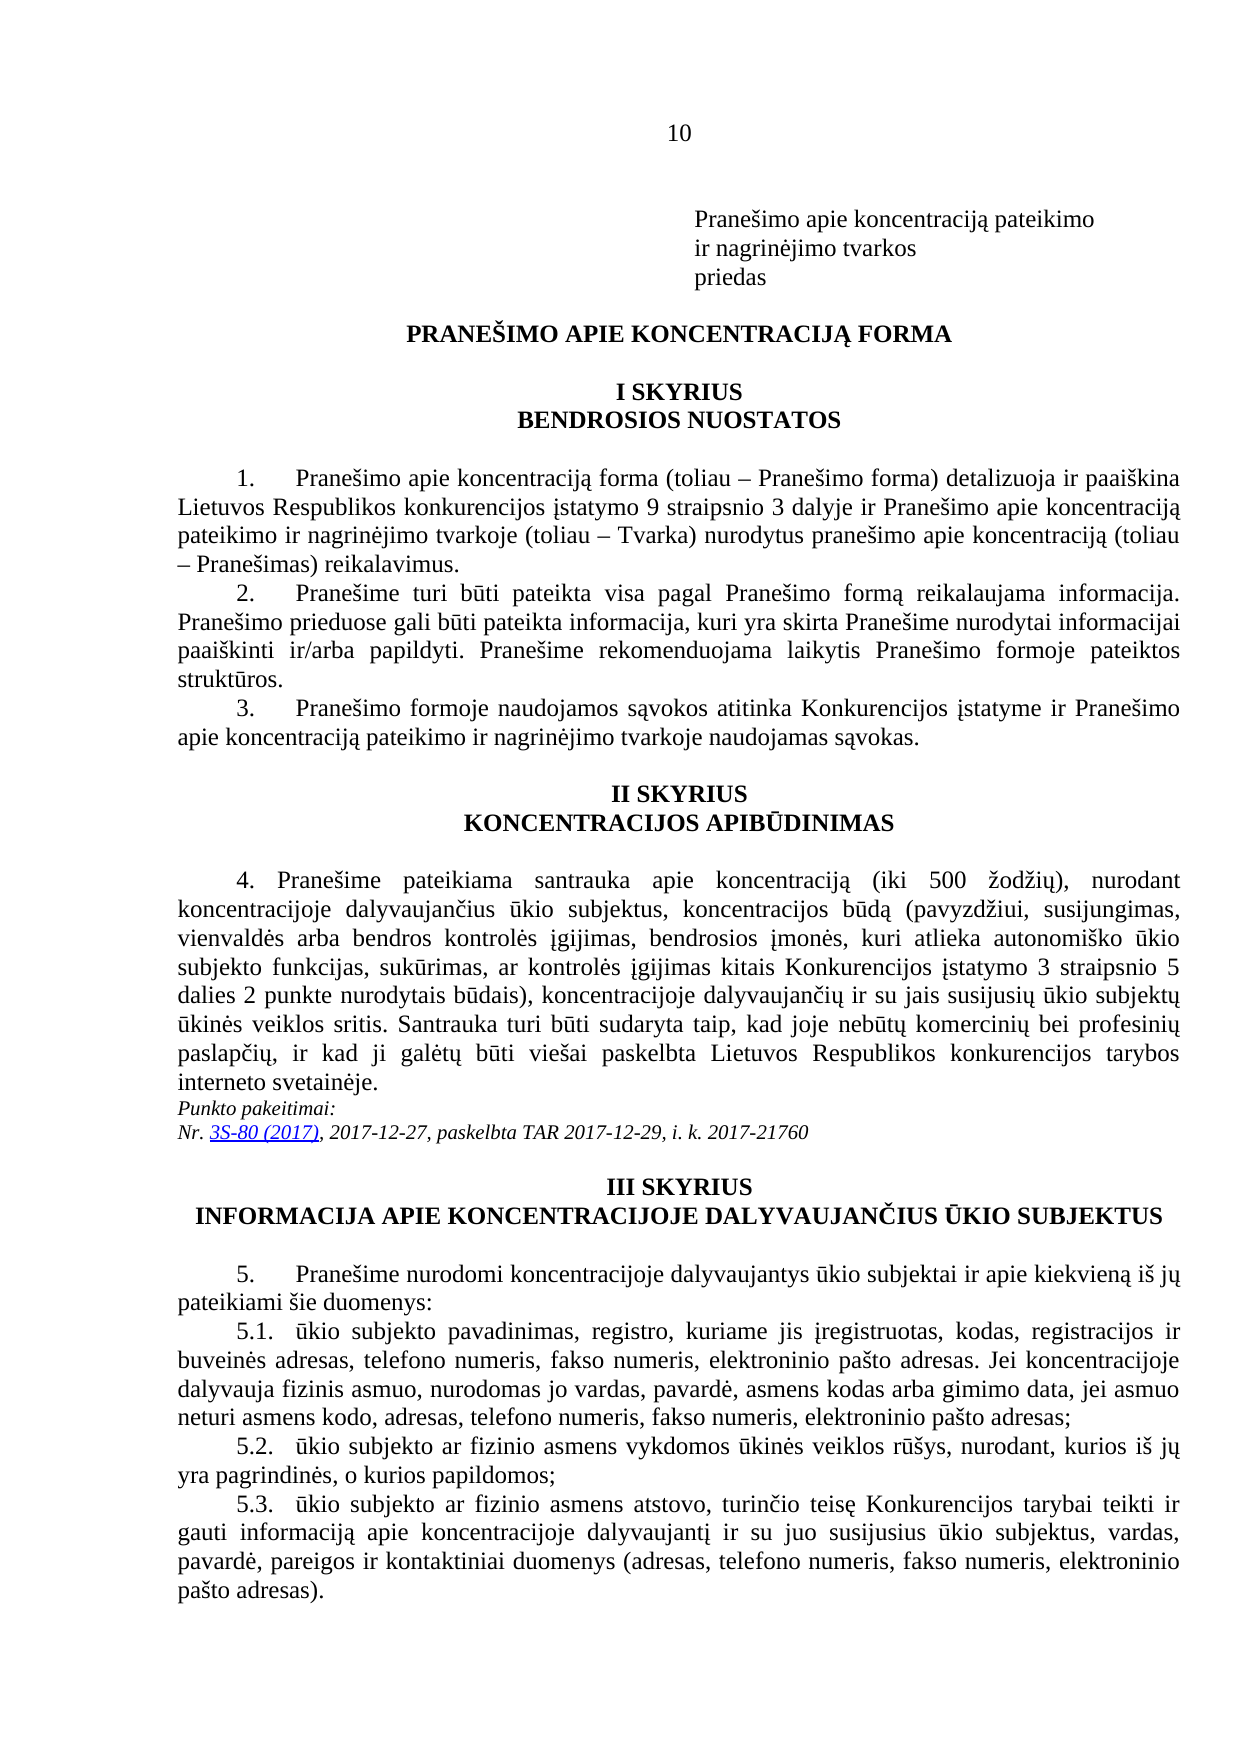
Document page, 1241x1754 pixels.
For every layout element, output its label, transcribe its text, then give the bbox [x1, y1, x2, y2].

text pranešimo apie koncentraciją forma [177, 319, 1181, 348]
text Bendrosios nuostatos [177, 406, 1181, 434]
text III skyrius [177, 1172, 1181, 1201]
text Nr. 3S-80 (2017), 2017-12-27, paskelbta TAR 2017-12-29, i. k. 2017-21760 [177, 1120, 1181, 1144]
text 5.3. ūkio subjekto ar fizinio asmens atstovo, turinčio teisę Konkurencijos tarybai teikti ir gauti informaciją apie koncentracijoje dalyvaujantį ir su juo susijusius ūkio subjektus, vardas, pavardė, pareigos ir kontaktiniai duomenys (adresas, telefono numeris, fakso numeris, elektroninio pašto adresas). [177, 1489, 1181, 1604]
text Punkto pakeitimai: [177, 1096, 1181, 1120]
text 5.1. ūkio subjekto pavadinimas, registro, kuriame jis įregistruotas, kodas, registracijos ir buveinės adresas, telefono numeris, fakso numeris, elektroninio pašto adresas. Jei koncentracijoje dalyvauja fizinis asmuo, nurodomas jo vardas, pavardė, asmens kodas arba gimimo data, jei asmuo neturi asmens kodo, adresas, telefono numeris, fakso numeris, elektroninio pašto adresas; [177, 1316, 1181, 1431]
text 4. Pranešime pateikiama santrauka apie koncentraciją (iki 500 žodžių), nurodant koncentracijoje dalyvaujančius ūkio subjektus, koncentracijos būdą (pavyzdžiui, susijungimas, vienvaldės arba bendros kontrolės įgijimas, bendrosios įmonės, kuri atlieka autonomiško ūkio subjekto funkcijas, sukūrimas, ar kontrolės įgijimas kitais Konkurencijos įstatymo 3 straipsnio 5 dalies 2 punkte nurodytais būdais), koncentracijoje dalyvaujančių ir su jais susijusių ūkio subjektų ūkinės veiklos sritis. Santrauka turi būti sudaryta taip, kad joje nebūtų komercinių bei profesinių paslapčių, ir kad ji galėtų būti viešai paskelbta Lietuvos Respublikos konkurencijos tarybos interneto svetainėje. [177, 866, 1181, 1096]
text Koncentracijos apibūdinimas [177, 808, 1181, 837]
text 5.2. ūkio subjekto ar fizinio asmens vykdomos ūkinės veiklos rūšys, nurodant, kurios iš jų yra pagrindinės, o kurios papildomos; [177, 1431, 1181, 1489]
text 2. Pranešime turi būti pateikta visa pagal Pranešimo formą reikalaujama informacija. Pranešimo prieduose gali būti pateikta informacija, kuri yra skirta Pranešime nurodytai informacijai paaiškinti ir/arba papildyti. Pranešime rekomenduojama laikytis Pranešimo formoje pateiktos struktūros. [177, 578, 1181, 693]
text 5. Pranešime nurodomi koncentracijoje dalyvaujantys ūkio subjektai ir apie kiekvieną iš jų pateikiami šie duomenys: [177, 1259, 1181, 1316]
text Pranešimo apie koncentraciją pateikimo [694, 204, 1181, 233]
text 1. Pranešimo apie koncentraciją forma (toliau – Pranešimo forma) detalizuoja ir paaiškina Lietuvos Respublikos konkurencijos įstatymo 9 straipsnio 3 dalyje ir Pranešimo apie koncentraciją pateikimo ir nagrinėjimo tvarkoje (toliau – Tvarka) nurodytus pranešimo apie koncentraciją (toliau – Pranešimas) reikalavimus. [177, 463, 1181, 578]
text I skyrius [177, 377, 1181, 406]
text 3. Pranešimo formoje naudojamos sąvokos atitinka Konkurencijos įstatyme ir Pranešimo apie koncentraciją pateikimo ir nagrinėjimo tvarkoje naudojamas sąvokas. [177, 693, 1181, 751]
text Informacija apie koncentracijoje dalyvaujančius ūkio subjektus [177, 1201, 1181, 1230]
text ir nagrinėjimo tvarkos [694, 233, 1181, 262]
text II skyrius [177, 779, 1181, 808]
text priedas [694, 262, 1181, 291]
